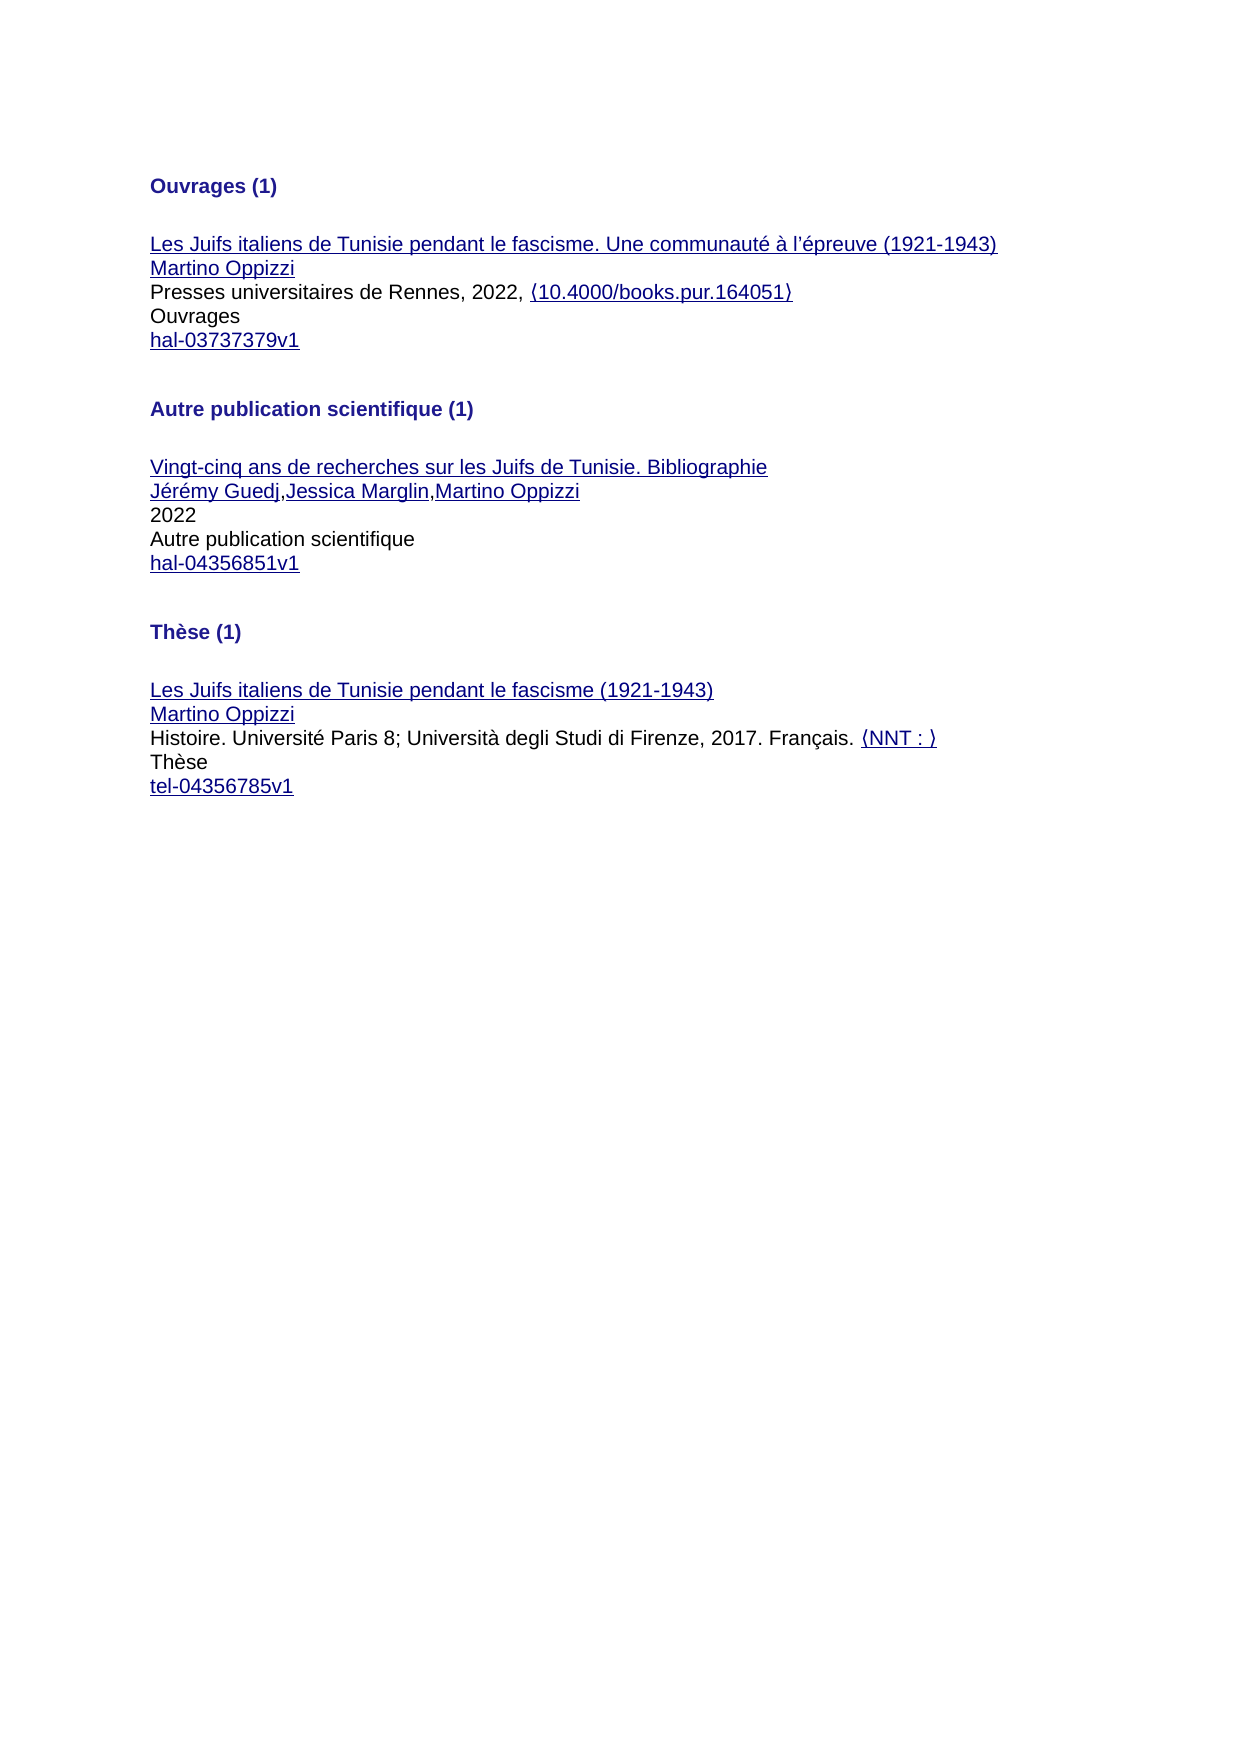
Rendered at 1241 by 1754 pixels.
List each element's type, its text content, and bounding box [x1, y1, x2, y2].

subtitle Thèse (1) [150, 620, 1090, 644]
subtitle Ouvrages (1) [150, 174, 1090, 198]
table_header Vingt-cinq ans de recherches sur les Juifs de Tunisie. Bibliographie Jérémy Guedj,Jessica Marglin,Martino Oppizzi 2022 Autre publication scientifique hal-04356851v1 [150, 455, 1090, 575]
table_header Les Juifs italiens de Tunisie pendant le fascisme. Une communauté à l’épreuve (1921-1943) Martino Oppizzi Presses universitaires de Rennes, 2022, ⟨10.4000/books.pur.164051⟩ Ouvrages hal-03737379v1 [150, 232, 1090, 352]
table_header Les Juifs italiens de Tunisie pendant le fascisme (1921-1943) Martino Oppizzi Histoire. Université Paris 8; Università degli Studi di Firenze, 2017. Français. ⟨NNT : ⟩ Thèse tel-04356785v1 [150, 678, 1090, 798]
subtitle Autre publication scientifique (1) [150, 397, 1090, 421]
